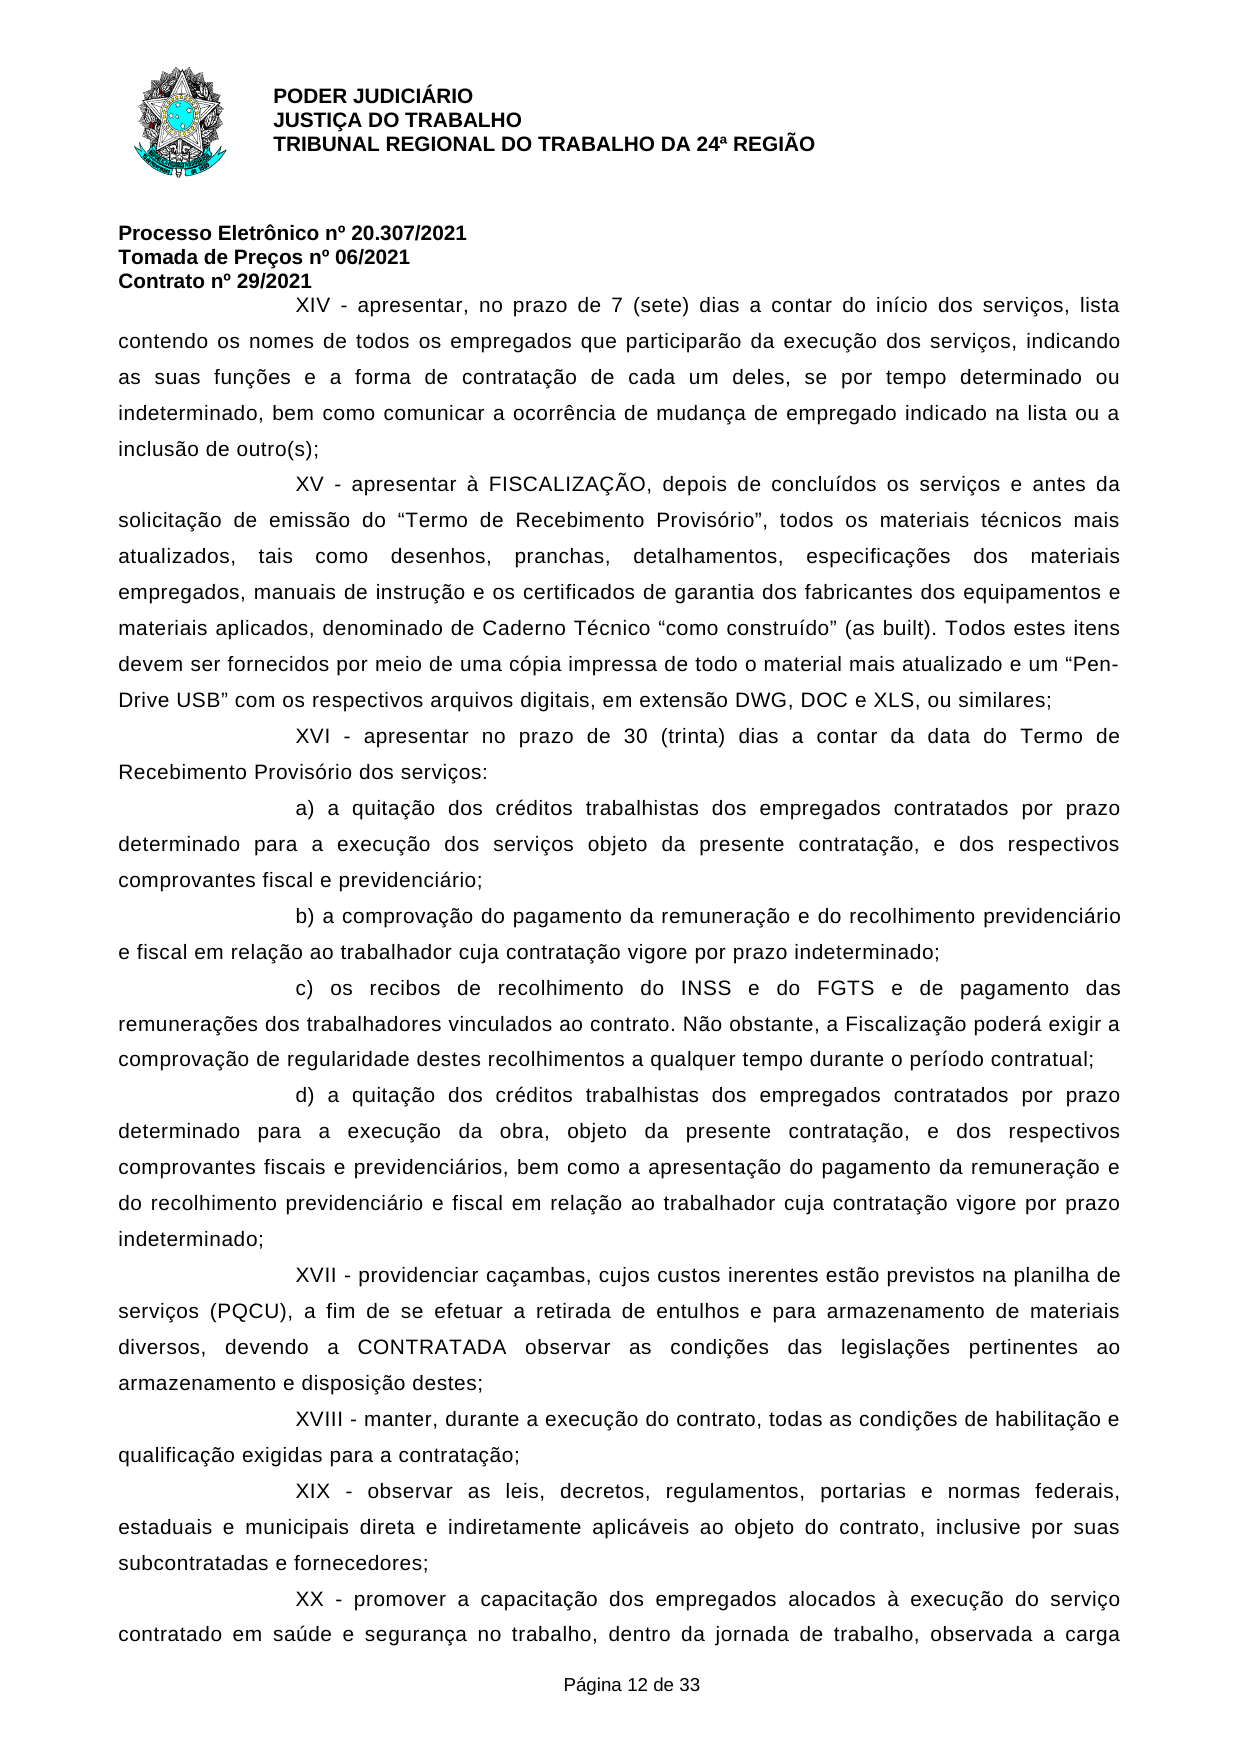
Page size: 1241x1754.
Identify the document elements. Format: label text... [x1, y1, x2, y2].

picture [133, 66, 228, 178]
text b) a comprovação do pagamento da remuneração e do recolhimento previdenciário e fiscal em relação ao trabalhador cuja contratação vigore por prazo indeterminado; [118, 903, 1122, 963]
text d) a quitação dos créditos trabalhistas dos empregados contratados por prazo determinado para a execução da obra, objeto da presente contratação, e dos respectivos comprovantes fiscais e previdenciários, bem como a apresentação do pagamento da remuneração e do recolhimento previdenciário e fiscal em relação ao trabalhador cuja contratação vigore por prazo indeterminado; [118, 1083, 1122, 1251]
text XVI - apresentar no prazo de 30 (trinta) dias a contar da data do Termo de Recebimento Provisório dos serviços: [118, 724, 1122, 784]
text XVIII - manter, durante a execução do contrato, todas as condições de habilitação e qualificação exigidas para a contratação; [118, 1407, 1122, 1467]
text XVII - providenciar caçambas, cujos custos inerentes estão previstos na planilha de serviços (PQCU), a fim de se efetuar a retirada de entulhos e para armazenamento de materiais diversos, devendo a CONTRATADA observar as condições das legislações pertinentes ao armazenamento e disposição destes; [118, 1263, 1122, 1395]
text XIV - apresentar, no prazo de 7 (sete) dias a contar do início dos serviços, lista contendo os nomes de todos os empregados que participarão da execução dos serviços, indicando as suas funções e a forma de contratação de cada um deles, se por tempo determinado ou indeterminado, bem como comunicar a ocorrência de mudança de empregado indicado na lista ou a inclusão de outro(s); [118, 293, 1122, 460]
text c) os recibos de recolhimento do INSS e do FGTS e de pagamento das remunerações dos trabalhadores vinculados ao contrato. Não obstante, a Fiscalização poderá exigir a comprovação de regularidade destes recolhimentos a qualquer tempo durante o período contratual; [118, 975, 1122, 1071]
text XIX - observar as leis, decretos, regulamentos, portarias e normas federais, estaduais e municipais direta e indiretamente aplicáveis ao objeto do contrato, inclusive por suas subcontratadas e fornecedores; [118, 1478, 1122, 1574]
text a) a quitação dos créditos trabalhistas dos empregados contratados por prazo determinado para a execução dos serviços objeto da presente contratação, e dos respectivos comprovantes fiscal e previdenciário; [118, 796, 1122, 892]
text XX - promover a capacitação dos empregados alocados à execução do serviço contratado em saúde e segurança no trabalho, dentro da jornada de trabalho, observada a carga [118, 1586, 1122, 1646]
text XV - apresentar à FISCALIZAÇÃO, depois de concluídos os serviços e antes da solicitação de emissão do “Termo de Recebimento Provisório”, todos os materiais técnicos mais atualizados, tais como desenhos, pranchas, detalhamentos, especificações dos materiais empregados, manuais de instrução e os certificados de garantia dos fabricantes dos equipamentos e materiais aplicados, denominado de Caderno Técnico “como construído” (as built). Todos estes itens devem ser fornecidos por meio de uma cópia impressa de todo o material mais atualizado e um “Pen-Drive USB” com os respectivos arquivos digitais, em extensão DWG, DOC e XLS, ou similares; [118, 472, 1122, 712]
